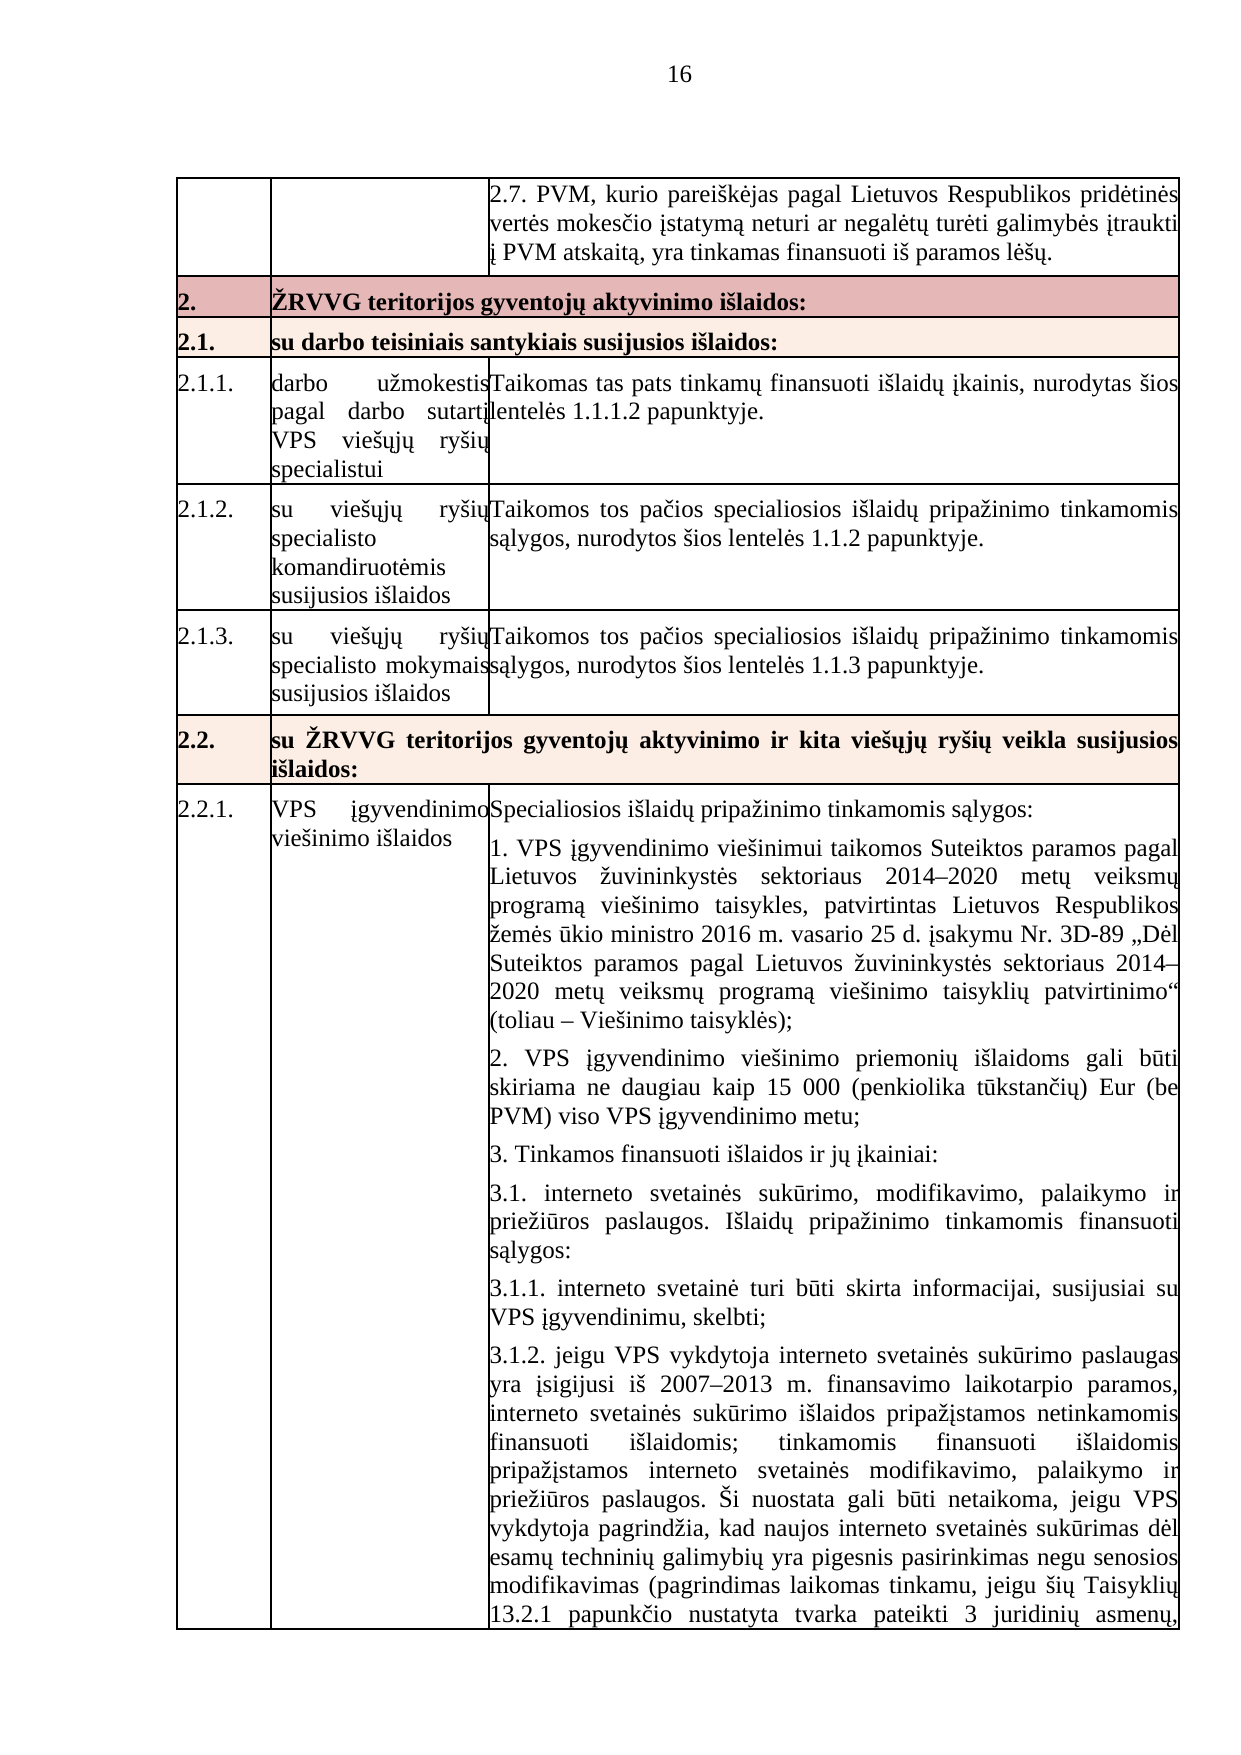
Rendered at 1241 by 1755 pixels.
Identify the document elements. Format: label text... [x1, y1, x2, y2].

table_cell 2. [178, 277, 270, 316]
table_cell Taikomas tas pats tinkamų finansuoti išlaidų įkainis, nurodytas šios lentelės 1.1.1.2 papunktyje. [490, 358, 1178, 483]
table_cell Taikomos tos pačios specialiosios išlaidų pripažinimo tinkamomis sąlygos, nurodytos šios lentelės 1.1.3 papunktyje. [490, 611, 1178, 713]
table_cell darbo užmokestis pagal darbo sutartį VPS viešųjų ryšių specialistui [272, 358, 488, 483]
table_cell su viešųjų ryšių specialisto komandiruotėmis susijusios išlaidos [272, 485, 488, 609]
table_cell [272, 179, 488, 275]
table_cell ŽRVVG teritorijos gyventojų aktyvinimo išlaidos: [272, 277, 1178, 316]
table_cell VPS įgyvendinimo viešinimo išlaidos [272, 785, 488, 1628]
table_cell 2.1. [178, 318, 270, 356]
table_cell [178, 179, 270, 275]
table_cell 2.1.2. [178, 485, 270, 609]
table_cell 2.1.3. [178, 611, 270, 713]
table_cell su ŽRVVG teritorijos gyventojų aktyvinimo ir kita viešųjų ryšių veikla susijusios išlaidos: [272, 716, 1178, 783]
table_cell su darbo teisiniais santykiais susijusios išlaidos: [272, 318, 1178, 356]
table_cell 2.1.1. [178, 358, 270, 483]
table_cell 2.2.1. [178, 785, 270, 1628]
table_cell Taikomos tos pačios specialiosios išlaidų pripažinimo tinkamomis sąlygos, nurodytos šios lentelės 1.1.2 papunktyje. [490, 485, 1178, 609]
table_cell 2.2. [178, 716, 270, 783]
table_cell Specialiosios išlaidų pripažinimo tinkamomis sąlygos: 1. VPS įgyvendinimo viešinimui taikomos Suteiktos paramos pagal Lietuvos žuvininkystės sektoriaus 2014–2020 metų veiksmų programą viešinimo taisykles, patvirtintas Lietuvos Respublikos žemės ūkio ministro 2016 m. vasario 25 d. įsakymu Nr. 3D-89 „Dėl Suteiktos paramos pagal Lietuvos žuvininkystės sektoriaus 2014–2020 metų veiksmų programą viešinimo taisyklių patvirtinimo“ (toliau – Viešinimo taisyklės); 2. VPS įgyvendinimo viešinimo priemonių išlaidoms gali būti skiriama ne daugiau kaip 15 000 (penkiolika tūkstančių) Eur (be PVM) viso VPS įgyvendinimo metu; 3. Tinkamos finansuoti išlaidos ir jų įkainiai: 3.1. interneto svetainės sukūrimo, modifikavimo, palaikymo ir priežiūros paslaugos. Išlaidų pripažinimo tinkamomis finansuoti sąlygos: 3.1.1. interneto svetainė turi būti skirta informacijai, susijusiai su VPS įgyvendinimu, skelbti; 3.1.2. jeigu VPS vykdytoja interneto svetainės sukūrimo paslaugas yra įsigijusi iš 2007–2013 m. finansavimo laikotarpio paramos, interneto svetainės sukūrimo išlaidos pripažįstamos netinkamomis finansuoti išlaidomis; tinkamomis finansuoti išlaidomis pripažįstamos interneto svetainės modifikavimo, palaikymo ir priežiūros paslaugos. Ši nuostata gali būti netaikoma, jeigu VPS vykdytoja pagrindžia, kad naujos interneto svetainės sukūrimas dėl esamų techninių galimybių yra pigesnis pasirinkimas negu senosios modifikavimas (pagrindimas laikomas tinkamu, jeigu šių Taisyklių 13.2.1 papunkčio nustatyta tvarka pateikti 3 juridinių asmenų, [490, 785, 1178, 1628]
table_cell 2.7. PVM, kurio pareiškėjas pagal Lietuvos Respublikos pridėtinės vertės mokesčio įstatymą neturi ar negalėtų turėti galimybės įtraukti į PVM atskaitą, yra tinkamas finansuoti iš paramos lėšų. [490, 179, 1178, 275]
table_cell su viešųjų ryšių specialisto mokymais susijusios išlaidos [272, 611, 488, 713]
